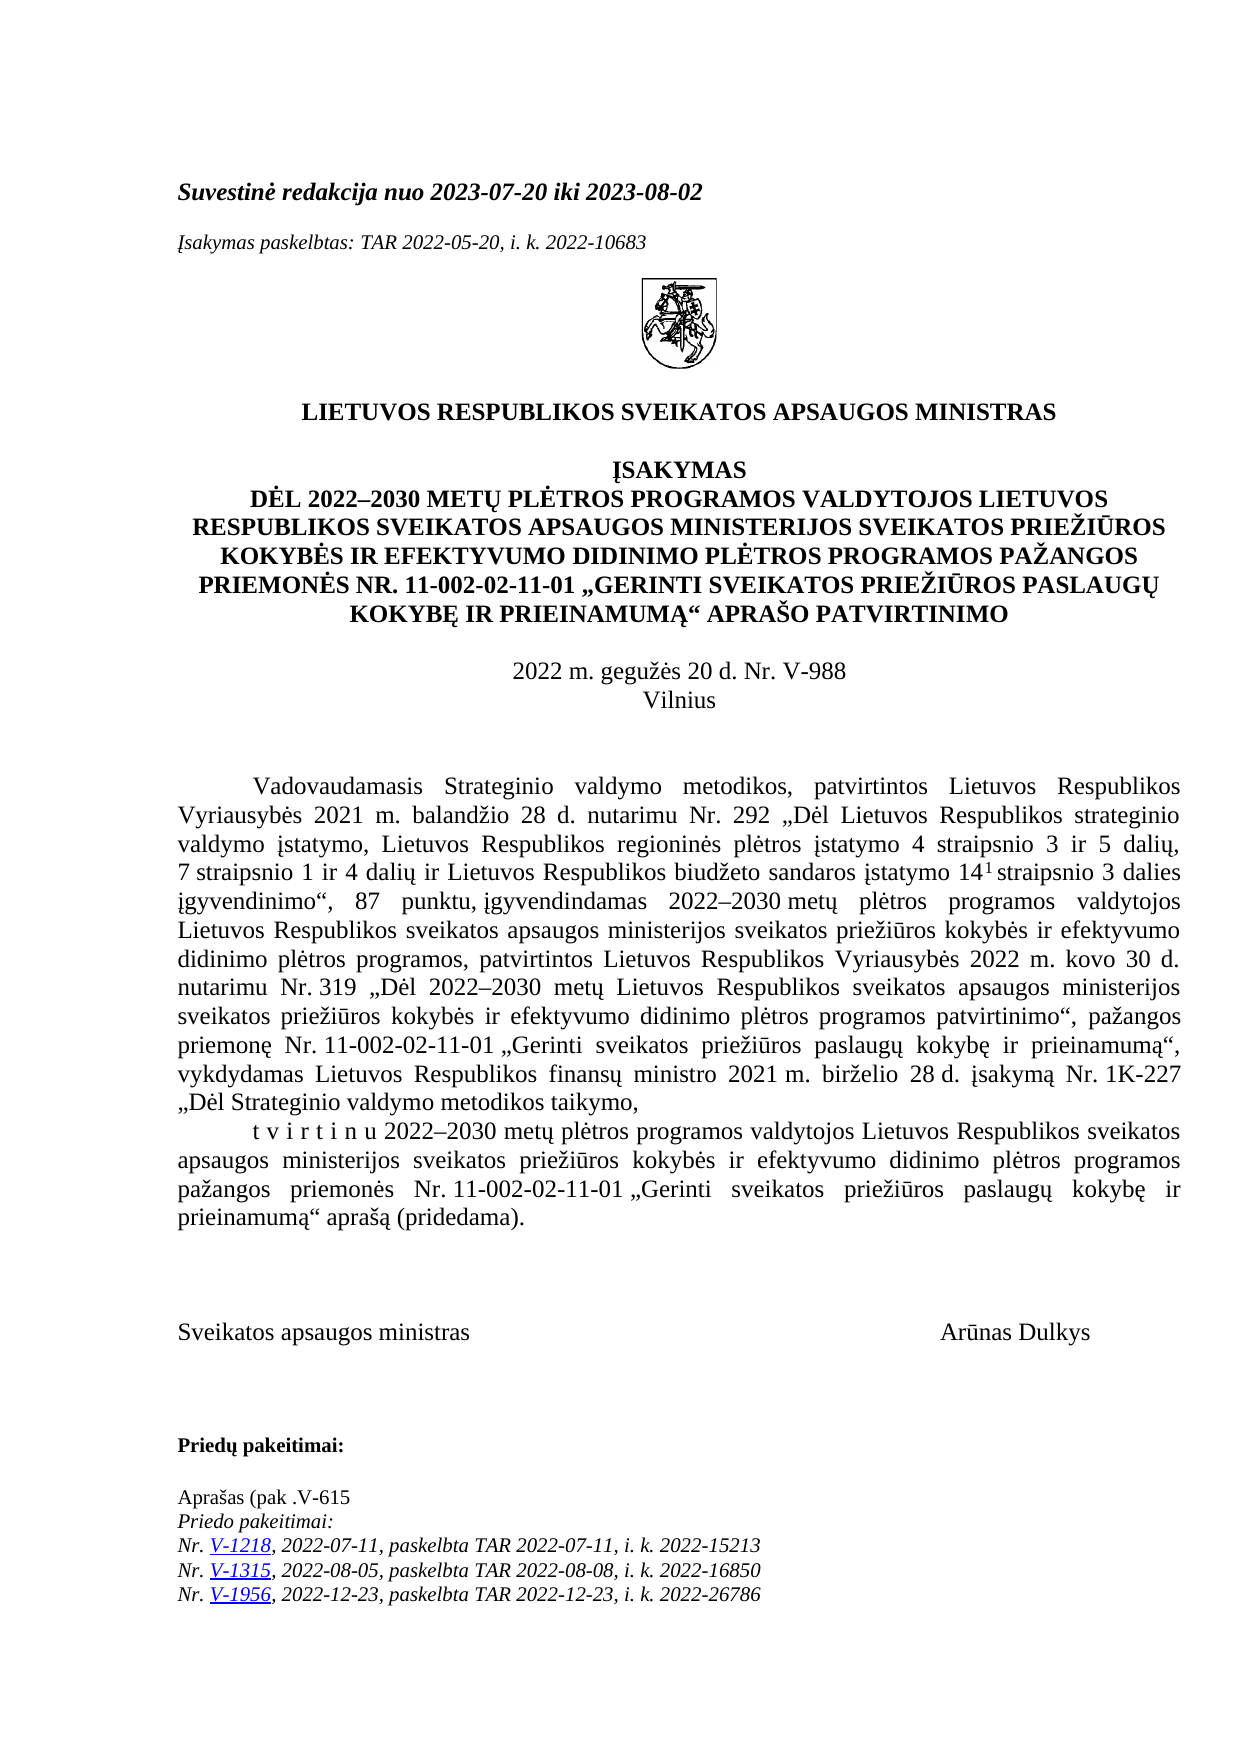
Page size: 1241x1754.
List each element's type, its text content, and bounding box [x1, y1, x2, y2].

text Nr. V-1956, 2022-12-23, paskelbta TAR 2022-12-23, i. k. 2022-26786 [177, 1582, 1181, 1606]
text Sveikatos apsaugos ministras Arūnas Dulkys [177, 1317, 1181, 1346]
text 2022 m. gegužės 20 d. Nr. V-988 [177, 656, 1181, 685]
text Priedų pakeitimai: [177, 1432, 1181, 1457]
text ĮSAKYMAS [177, 455, 1181, 484]
text DĖL 2022–2030 METŲ PLĖTROS PROGRAMOS VALDYTOJOS LIETUVOS RESPUBLIKOS SVEIKATOS APSAUGOS MINISTERIJOS SVEIKATOS PRIEŽIŪROS KOKYBĖS IR EFEKTYVUMO DIDINIMO PLĖTROS PROGRAMOS PAŽANGOS PRIEMONĖS NR. 11-002-02-11-01 „GERINTI SVEIKATOS PRIEŽIŪROS PASLAUGŲ KOKYBĘ IR PRIEINAMUMĄ“ APRAŠO patvirtinimo [177, 484, 1181, 627]
text Nr. V-1218, 2022-07-11, paskelbta TAR 2022-07-11, i. k. 2022-15213 [177, 1533, 1181, 1557]
text Suvestinė redakcija nuo 2023-07-20 iki 2023-08-02 [177, 177, 1181, 206]
text Aprašas (pak .V-615 [177, 1485, 1181, 1509]
text Nr. V-1315, 2022-08-05, paskelbta TAR 2022-08-08, i. k. 2022-16850 [177, 1557, 1181, 1582]
text Vilnius [177, 685, 1181, 714]
text Įsakymas paskelbtas: TAR 2022-05-20, i. k. 2022-10683 [177, 230, 1181, 254]
text Vadovaudamasis Strateginio valdymo metodikos, patvirtintos Lietuvos Respublikos Vyriausybės 2021 m. balandžio 28 d. nutarimu Nr. 292 „Dėl Lietuvos Respublikos strateginio valdymo įstatymo, Lietuvos Respublikos regioninės plėtros įstatymo 4 straipsnio 3 ir 5 dalių, 7 straipsnio 1 ir 4 dalių ir Lietuvos Respublikos biudžeto sandaros įstatymo 141 straipsnio 3 dalies įgyvendinimo“, 87 punktu, įgyvendindamas 2022–2030 metų plėtros programos valdytojos Lietuvos Respublikos sveikatos apsaugos ministerijos sveikatos priežiūros kokybės ir efektyvumo didinimo plėtros programos, patvirtintos Lietuvos Respublikos Vyriausybės 2022 m. kovo 30 d. nutarimu Nr. 319 „Dėl 2022–2030 metų Lietuvos Respublikos sveikatos apsaugos ministerijos sveikatos priežiūros kokybės ir efektyvumo didinimo plėtros programos patvirtinimo“, pažangos priemonę Nr. 11-002-02-11-01 „Gerinti sveikatos priežiūros paslaugų kokybę ir prieinamumą“, vykdydamas Lietuvos Respublikos finansų ministro 2021 m. birželio 28 d. įsakymą Nr. 1K-227 „Dėl Strateginio valdymo metodikos taikymo, [177, 771, 1181, 1116]
text Priedo pakeitimai: [177, 1509, 1181, 1533]
text LIETUVOS RESPUBLIKOS SVEIKATOS APSAUGOS MINISTRAS [177, 397, 1181, 426]
text t v i r t i n u 2022–2030 metų plėtros programos valdytojos Lietuvos Respublikos sveikatos apsaugos ministerijos sveikatos priežiūros kokybės ir efektyvumo didinimo plėtros programos pažangos priemonės Nr. 11-002-02-11-01 „Gerinti sveikatos priežiūros paslaugų kokybę ir prieinamumą“ aprašą (pridedama). [177, 1116, 1181, 1231]
